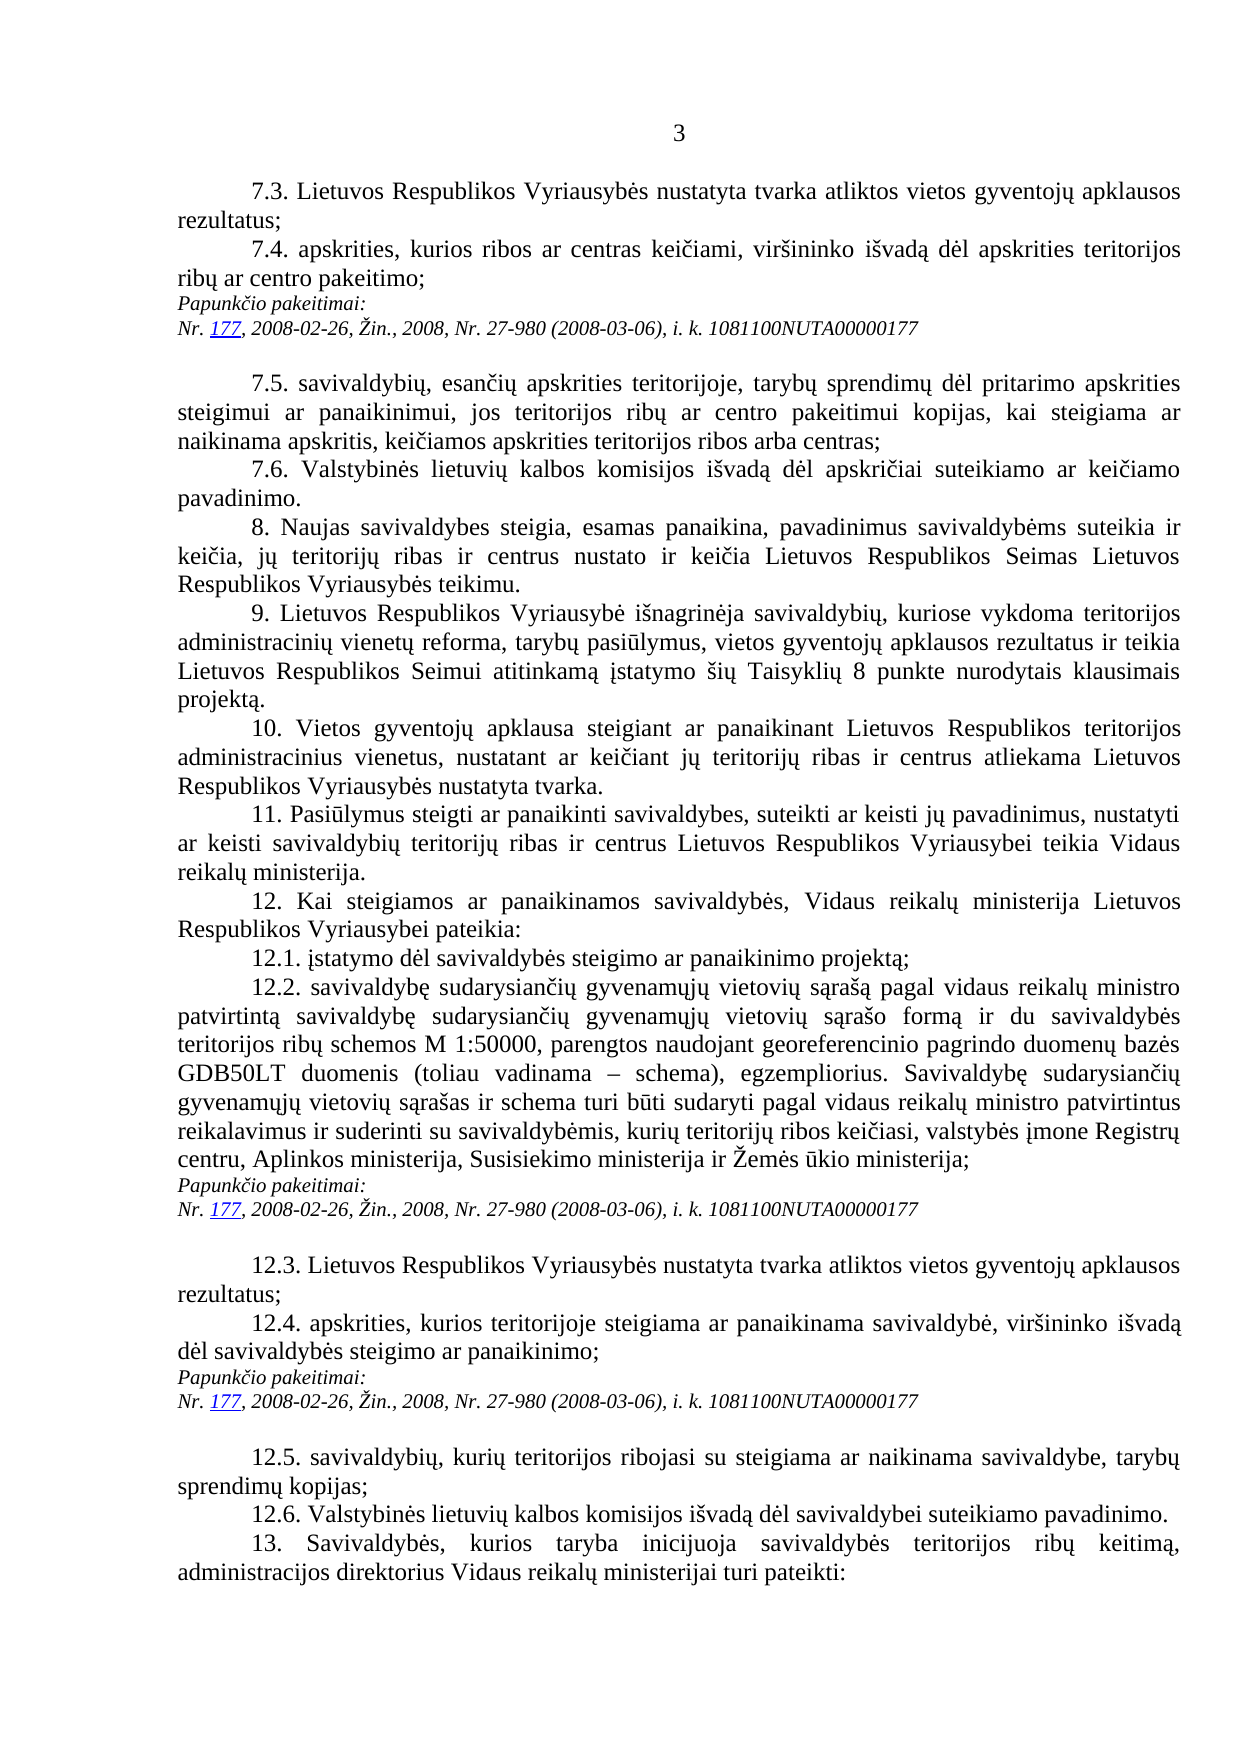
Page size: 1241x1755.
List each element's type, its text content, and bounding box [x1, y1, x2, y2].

text 7.5. savivaldybių, esančių apskrities teritorijoje, tarybų sprendimų dėl pritarimo apskrities steigimui ar panaikinimui, jos teritorijos ribų ar centro pakeitimui kopijas, kai steigiama ar naikinama apskritis, keičiamos apskrities teritorijos ribos arba centras; [177, 368, 1181, 454]
text Papunkčio pakeitimai: [177, 1173, 1181, 1197]
text 12. Kai steigiamos ar panaikinamos savivaldybės, Vidaus reikalų ministerija Lietuvos Respublikos Vyriausybei pateikia: [177, 886, 1181, 943]
text 11. Pasiūlymus steigti ar panaikinti savivaldybes, suteikti ar keisti jų pavadinimus, nustatyti ar keisti savivaldybių teritorijų ribas ir centrus Lietuvos Respublikos Vyriausybei teikia Vidaus reikalų ministerija. [177, 799, 1181, 886]
text Nr. 177, 2008-02-26, Žin., 2008, Nr. 27-980 (2008-03-06), i. k. 1081100NUTA00000177 [177, 315, 1181, 339]
text 7.6. Valstybinės lietuvių kalbos komisijos išvadą dėl apskričiai suteikiamo ar keičiamo pavadinimo. [177, 454, 1181, 512]
text Nr. 177, 2008-02-26, Žin., 2008, Nr. 27-980 (2008-03-06), i. k. 1081100NUTA00000177 [177, 1197, 1181, 1221]
text 13. Savivaldybės, kurios taryba inicijuoja savivaldybės teritorijos ribų keitimą, administracijos direktorius Vidaus reikalų ministerijai turi pateikti: [177, 1528, 1181, 1586]
text 8. Naujas savivaldybes steigia, esamas panaikina, pavadinimus savivaldybėms suteikia ir keičia, jų teritorijų ribas ir centrus nustato ir keičia Lietuvos Respublikos Seimas Lietuvos Respublikos Vyriausybės teikimu. [177, 512, 1181, 598]
text 12.5. savivaldybių, kurių teritorijos ribojasi su steigiama ar naikinama savivaldybe, tarybų sprendimų kopijas; [177, 1442, 1181, 1499]
text 7.4. apskrities, kurios ribos ar centras keičiami, viršininko išvadą dėl apskrities teritorijos ribų ar centro pakeitimo; [177, 234, 1181, 291]
text Papunkčio pakeitimai: [177, 1365, 1181, 1389]
text 12.4. apskrities, kurios teritorijoje steigiama ar panaikinama savivaldybė, viršininko išvadą dėl savivaldybės steigimo ar panaikinimo; [177, 1308, 1181, 1365]
text 12.6. Valstybinės lietuvių kalbos komisijos išvadą dėl savivaldybei suteikiamo pavadinimo. [177, 1499, 1181, 1528]
text Papunkčio pakeitimai: [177, 291, 1181, 315]
text 10. Vietos gyventojų apklausa steigiant ar panaikinant Lietuvos Respublikos teritorijos administracinius vienetus, nustatant ar keičiant jų teritorijų ribas ir centrus atliekama Lietuvos Respublikos Vyriausybės nustatyta tvarka. [177, 713, 1181, 799]
text 12.2. savivaldybę sudarysiančių gyvenamųjų vietovių sąrašą pagal vidaus reikalų ministro patvirtintą savivaldybę sudarysiančių gyvenamųjų vietovių sąrašo formą ir du savivaldybės teritorijos ribų schemos M 1:50000, parengtos naudojant georeferencinio pagrindo duomenų bazės GDB50LT duomenis (toliau vadinama – schema), egzempliorius. Savivaldybę sudarysiančių gyvenamųjų vietovių sąrašas ir schema turi būti sudaryti pagal vidaus reikalų ministro patvirtintus reikalavimus ir suderinti su savivaldybėmis, kurių teritorijų ribos keičiasi, valstybės įmone Registrų centru, Aplinkos ministerija, Susisiekimo ministerija ir Žemės ūkio ministerija; [177, 972, 1181, 1173]
text 12.3. Lietuvos Respublikos Vyriausybės nustatyta tvarka atliktos vietos gyventojų apklausos rezultatus; [177, 1250, 1181, 1308]
text 12.1. įstatymo dėl savivaldybės steigimo ar panaikinimo projektą; [177, 943, 1181, 972]
text Nr. 177, 2008-02-26, Žin., 2008, Nr. 27-980 (2008-03-06), i. k. 1081100NUTA00000177 [177, 1389, 1181, 1413]
text 9. Lietuvos Respublikos Vyriausybė išnagrinėja savivaldybių, kuriose vykdoma teritorijos administracinių vienetų reforma, tarybų pasiūlymus, vietos gyventojų apklausos rezultatus ir teikia Lietuvos Respublikos Seimui atitinkamą įstatymo šių Taisyklių 8 punkte nurodytais klausimais projektą. [177, 598, 1181, 713]
text 7.3. Lietuvos Respublikos Vyriausybės nustatyta tvarka atliktos vietos gyventojų apklausos rezultatus; [177, 176, 1181, 234]
